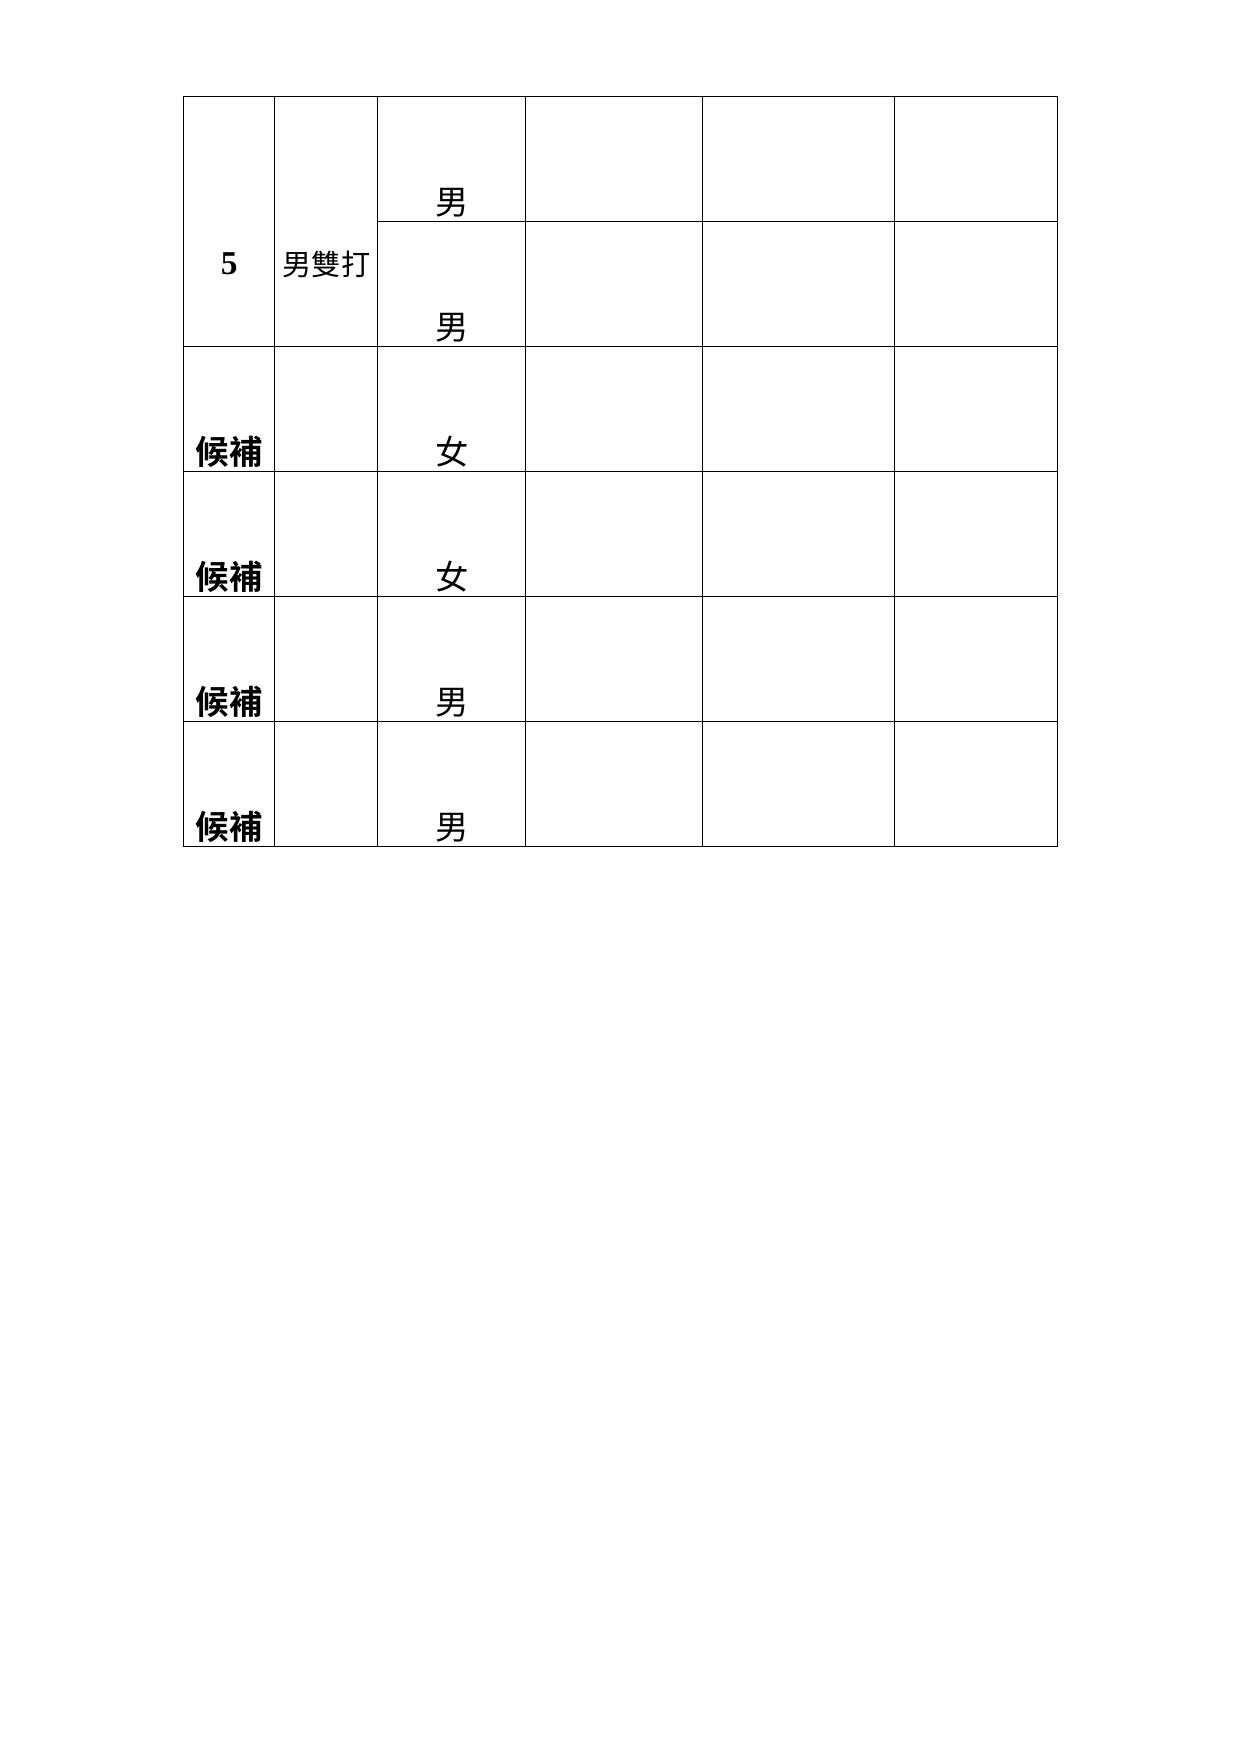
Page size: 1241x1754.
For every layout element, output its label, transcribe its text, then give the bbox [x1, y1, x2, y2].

table_cell [703, 472, 894, 596]
table_cell 候補 [184, 597, 274, 721]
table_cell [526, 222, 702, 346]
table_cell 5 [184, 97, 274, 346]
table_cell [895, 222, 1057, 346]
table_cell [895, 472, 1057, 596]
table_cell 男 [378, 222, 525, 346]
table_cell [275, 472, 377, 596]
table_cell [703, 97, 894, 221]
table_cell [895, 347, 1057, 471]
table_cell [275, 722, 377, 846]
table_cell 男 [378, 722, 525, 846]
table_cell 男 [378, 97, 525, 221]
table_cell 男雙打 [275, 97, 377, 346]
table_cell 候補 [184, 472, 274, 596]
table_cell 女 [378, 472, 525, 596]
table_cell [526, 97, 702, 221]
table_cell [526, 347, 702, 471]
table_cell [895, 97, 1057, 221]
table_cell [275, 347, 377, 471]
table_cell [703, 597, 894, 721]
table_cell [526, 472, 702, 596]
table_cell [703, 722, 894, 846]
table_cell [895, 722, 1057, 846]
table_cell 候補 [184, 722, 274, 846]
table_cell 候補 [184, 347, 274, 471]
table_cell [526, 722, 702, 846]
table_cell [703, 222, 894, 346]
table_cell [895, 597, 1057, 721]
table_cell 女 [378, 347, 525, 471]
table_cell [703, 347, 894, 471]
table_cell 男 [378, 597, 525, 721]
table_cell [526, 597, 702, 721]
table_cell [275, 597, 377, 721]
